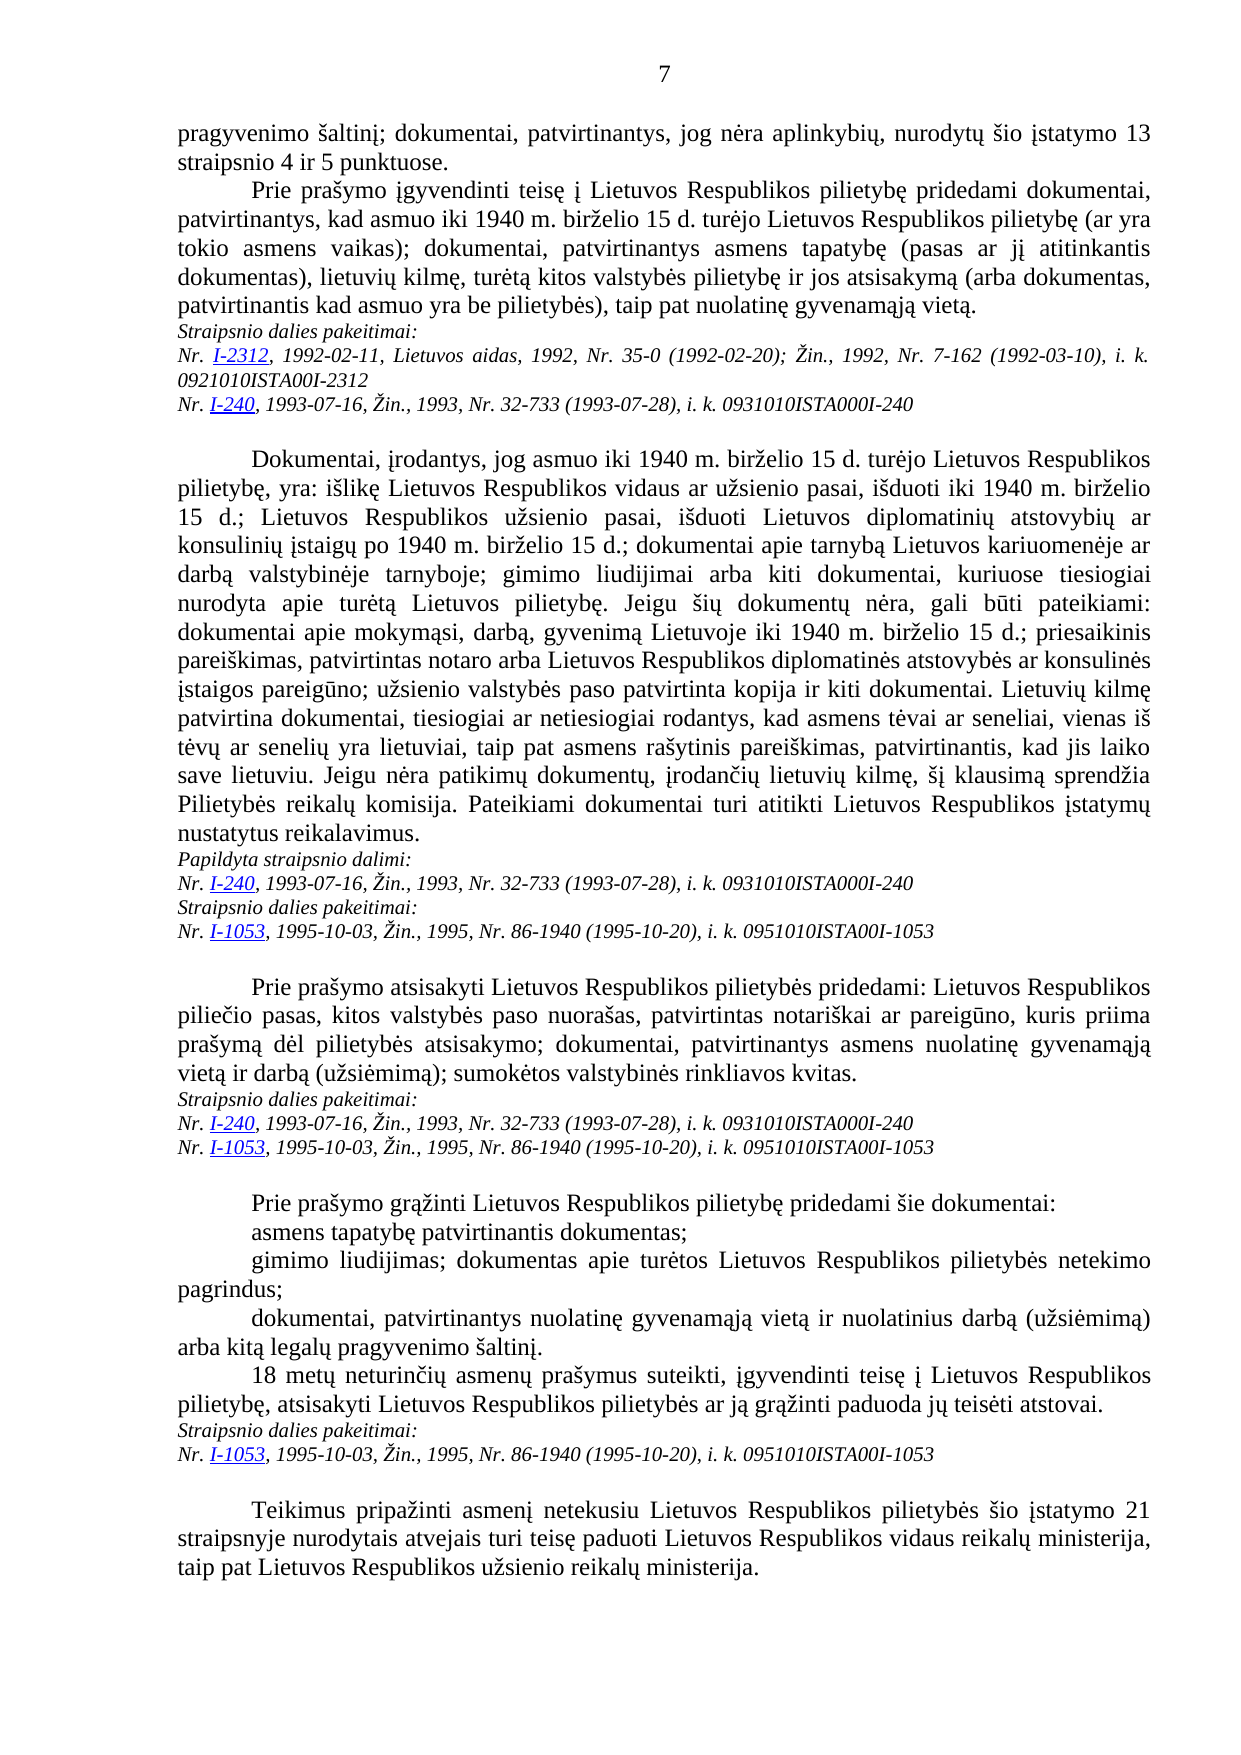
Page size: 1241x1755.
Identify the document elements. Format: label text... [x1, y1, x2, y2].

text Straipsnio dalies pakeitimai: [177, 895, 1152, 919]
text Prie prašymo įgyvendinti teisę į Lietuvos Respublikos pilietybę pridedami dokumentai, patvirtinantys, kad asmuo iki 1940 m. birželio 15 d. turėjo Lietuvos Respublikos pilietybę (ar yra tokio asmens vaikas); dokumentai, patvirtinantys asmens tapatybę (pasas ar jį atitinkantis dokumentas), lietuvių kilmę, turėtą kitos valstybės pilietybę ir jos atsisakymą (arba dokumentas, patvirtinantis kad asmuo yra be pilietybės), taip pat nuolatinę gyvenamąją vietą. [177, 176, 1152, 319]
text Prie prašymo grąžinti Lietuvos Respublikos pilietybę pridedami šie dokumentai: [177, 1188, 1152, 1217]
text 18 metų neturinčių asmenų prašymus suteikti, įgyvendinti teisę į Lietuvos Respublikos pilietybę, atsisakyti Lietuvos Respublikos pilietybės ar ją grąžinti paduoda jų teisėti atstovai. [177, 1360, 1152, 1418]
text asmens tapatybę patvirtinantis dokumentas; [177, 1217, 1152, 1245]
text Straipsnio dalies pakeitimai: [177, 319, 1152, 343]
text Prie prašymo atsisakyti Lietuvos Respublikos pilietybės pridedami: Lietuvos Respublikos piliečio pasas, kitos valstybės paso nuorašas, patvirtintas notariškai ar pareigūno, kuris priima prašymą dėl pilietybės atsisakymo; dokumentai, patvirtinantys asmens nuolatinę gyvenamąją vietą ir darbą (užsiėmimą); sumokėtos valstybinės rinkliavos kvitas. [177, 972, 1152, 1087]
text Straipsnio dalies pakeitimai: [177, 1418, 1152, 1442]
text gimimo liudijimas; dokumentas apie turėtos Lietuvos Respublikos pilietybės netekimo pagrindus; [177, 1245, 1152, 1303]
text Dokumentai, įrodantys, jog asmuo iki 1940 m. birželio 15 d. turėjo Lietuvos Respublikos pilietybę, yra: išlikę Lietuvos Respublikos vidaus ar užsienio pasai, išduoti iki 1940 m. birželio 15 d.; Lietuvos Respublikos užsienio pasai, išduoti Lietuvos diplomatinių atstovybių ar konsulinių įstaigų po 1940 m. birželio 15 d.; dokumentai apie tarnybą Lietuvos kariuomenėje ar darbą valstybinėje tarnyboje; gimimo liudijimai arba kiti dokumentai, kuriuose tiesiogiai nurodyta apie turėtą Lietuvos pilietybę. Jeigu šių dokumentų nėra, gali būti pateikiami: dokumentai apie mokymąsi, darbą, gyvenimą Lietuvoje iki 1940 m. birželio 15 d.; priesaikinis pareiškimas, patvirtintas notaro arba Lietuvos Respublikos diplomatinės atstovybės ar konsulinės įstaigos pareigūno; užsienio valstybės paso patvirtinta kopija ir kiti dokumentai. Lietuvių kilmę patvirtina dokumentai, tiesiogiai ar netiesiogiai rodantys, kad asmens tėvai ar seneliai, vienas iš tėvų ar senelių yra lietuviai, taip pat asmens rašytinis pareiškimas, patvirtinantis, kad jis laiko save lietuviu. Jeigu nėra patikimų dokumentų, įrodančių lietuvių kilmę, šį klausimą sprendžia Pilietybės reikalų komisija. Pateikiami dokumentai turi atitikti Lietuvos Respublikos įstatymų nustatytus reikalavimus. [177, 444, 1152, 847]
text Straipsnio dalies pakeitimai: [177, 1087, 1152, 1111]
text Nr. I-1053, 1995-10-03, Žin., 1995, Nr. 86-1940 (1995-10-20), i. k. 0951010ISTA00I-1053 [177, 919, 1152, 943]
text Nr. I-1053, 1995-10-03, Žin., 1995, Nr. 86-1940 (1995-10-20), i. k. 0951010ISTA00I-1053 [177, 1135, 1152, 1159]
text Nr. I-240, 1993-07-16, Žin., 1993, Nr. 32-733 (1993-07-28), i. k. 0931010ISTA000I-240 [177, 1111, 1152, 1135]
text dokumentai, patvirtinantys nuolatinę gyvenamąją vietą ir nuolatinius darbą (užsiėmimą) arba kitą legalų pragyvenimo šaltinį. [177, 1303, 1152, 1360]
text Nr. I-240, 1993-07-16, Žin., 1993, Nr. 32-733 (1993-07-28), i. k. 0931010ISTA000I-240 [177, 392, 1152, 416]
text Papildyta straipsnio dalimi: [177, 847, 1152, 871]
text pragyvenimo šaltinį; dokumentai, patvirtinantys, jog nėra aplinkybių, nurodytų šio įstatymo 13 straipsnio 4 ir 5 punktuose. [177, 118, 1152, 176]
text Teikimus pripažinti asmenį netekusiu Lietuvos Respublikos pilietybės šio įstatymo 21 straipsnyje nurodytais atvejais turi teisę paduoti Lietuvos Respublikos vidaus reikalų ministerija, taip pat Lietuvos Respublikos užsienio reikalų ministerija. [177, 1495, 1152, 1581]
text Nr. I-2312, 1992-02-11, Lietuvos aidas, 1992, Nr. 35-0 (1992-02-20); Žin., 1992, Nr. 7-162 (1992-03-10), i. k. 0921010ISTA00I-2312 [177, 343, 1152, 392]
text Nr. I-240, 1993-07-16, Žin., 1993, Nr. 32-733 (1993-07-28), i. k. 0931010ISTA000I-240 [177, 871, 1152, 895]
text Nr. I-1053, 1995-10-03, Žin., 1995, Nr. 86-1940 (1995-10-20), i. k. 0951010ISTA00I-1053 [177, 1442, 1152, 1466]
